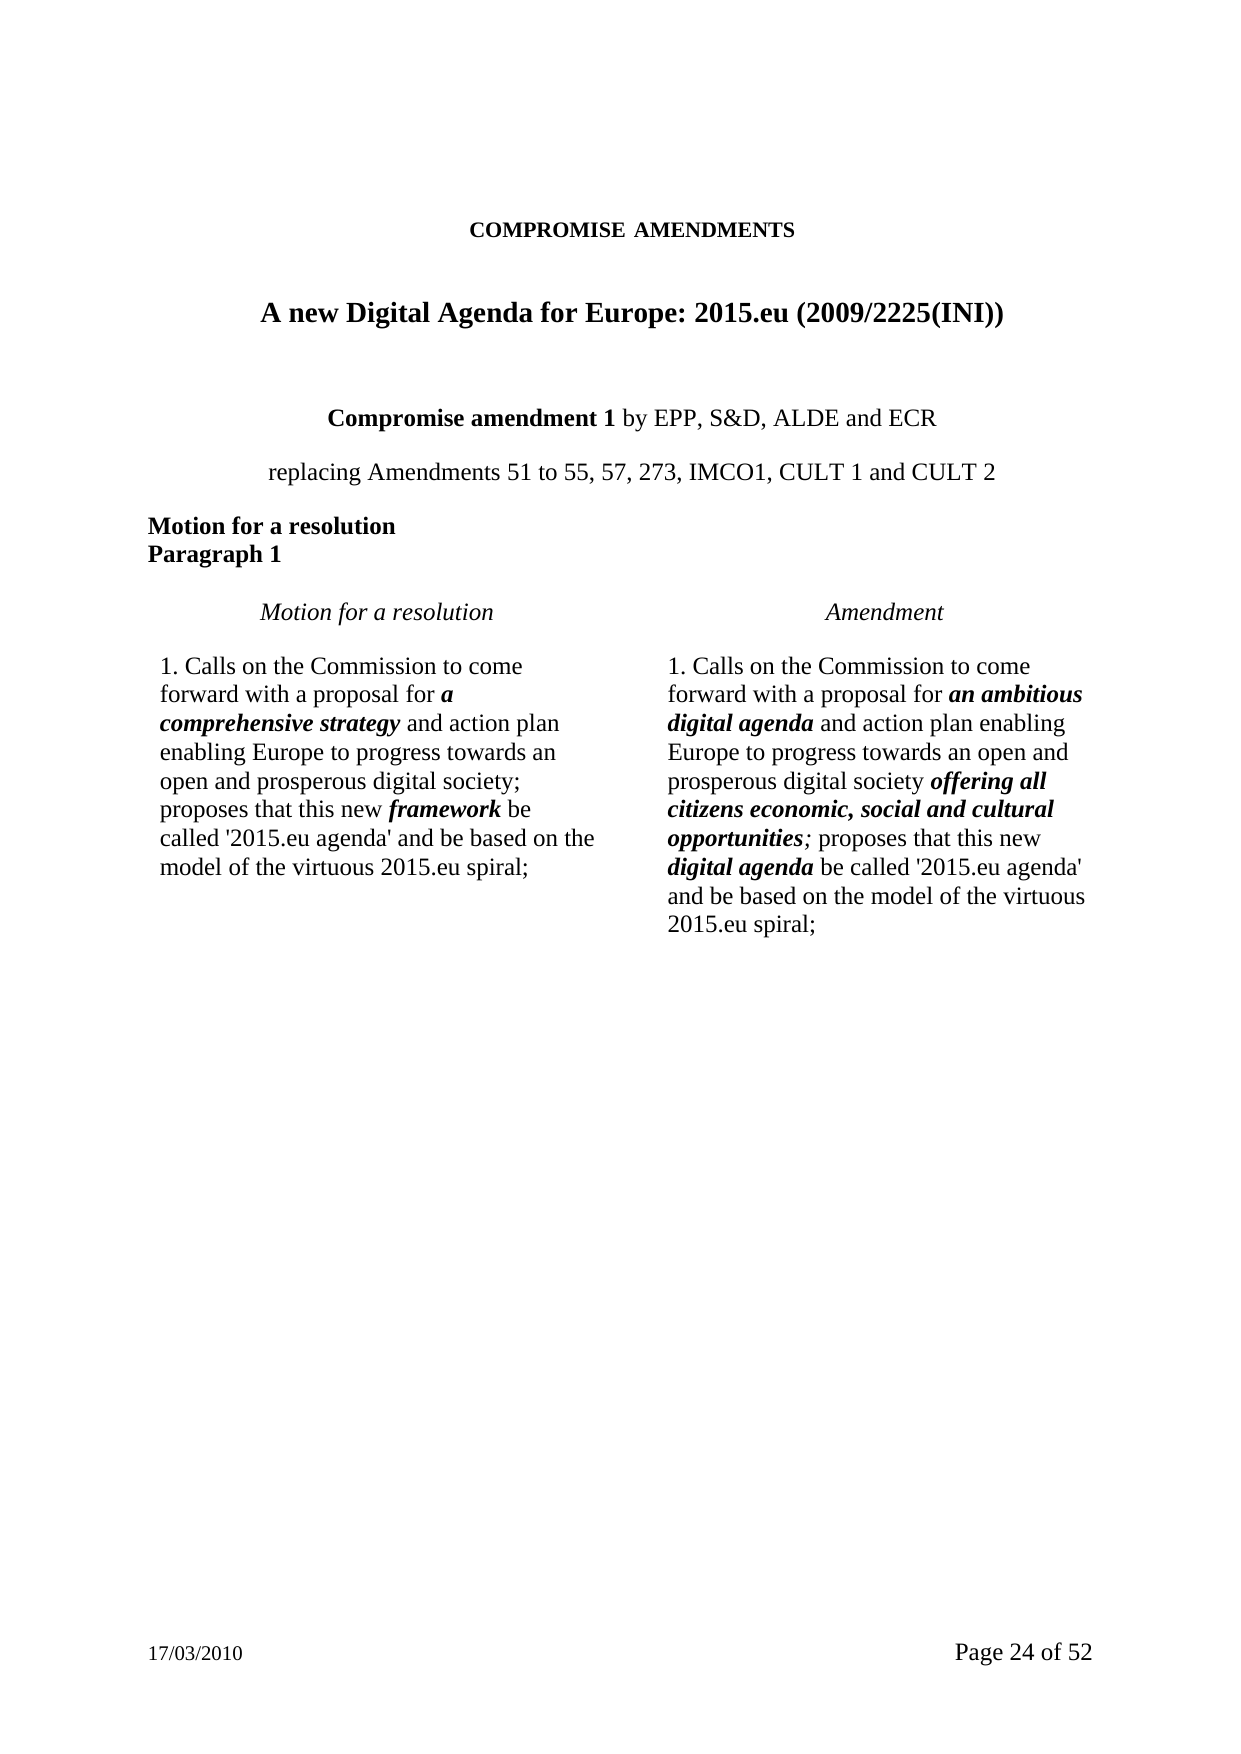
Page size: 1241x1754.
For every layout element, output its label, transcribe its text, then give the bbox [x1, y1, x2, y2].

text replacing Amendments 51 to 55, 57, 273, IMCO1, CULT 1 and CULT 2</NumAm> [148, 457, 1116, 486]
text <Article>Paragraph 1</Article> [148, 539, 1116, 568]
table_cell 1. Calls on the Commission to come forward with a proposal for a comprehensive strategy and action plan enabling Europe to progress towards an open and prosperous digital society; proposes that this new framework be called '2015.eu agenda' and be based on the model of the virtuous 2015.eu spiral; [124, 651, 632, 951]
text <Amend>Compromise amendment 1 by EPP, S&D, ALDE and ECR<Members></Members> [148, 403, 1116, 432]
table_cell Motion for a resolution [124, 597, 632, 651]
table_cell Amendment [632, 597, 1140, 651]
text <DocAmend>Motion for a resolution</DocAmend> [148, 511, 1116, 539]
text A new Digital Agenda for Europe: 2015.eu (2009/2225</RefProc><RefTypeProc>(INI)) [148, 295, 1116, 328]
table_header [124, 568, 1140, 597]
table_cell 1. Calls on the Commission to come forward with a proposal for an ambitious digital agenda and action plan enabling Europe to progress towards an open and prosperous digital society offering all citizens economic, social and cultural opportunities; proposes that this new digital agenda be called '2015.eu agenda' and be based on the model of the virtuous 2015.eu spiral; [632, 651, 1140, 951]
text compromise amendments [148, 206, 1116, 245]
